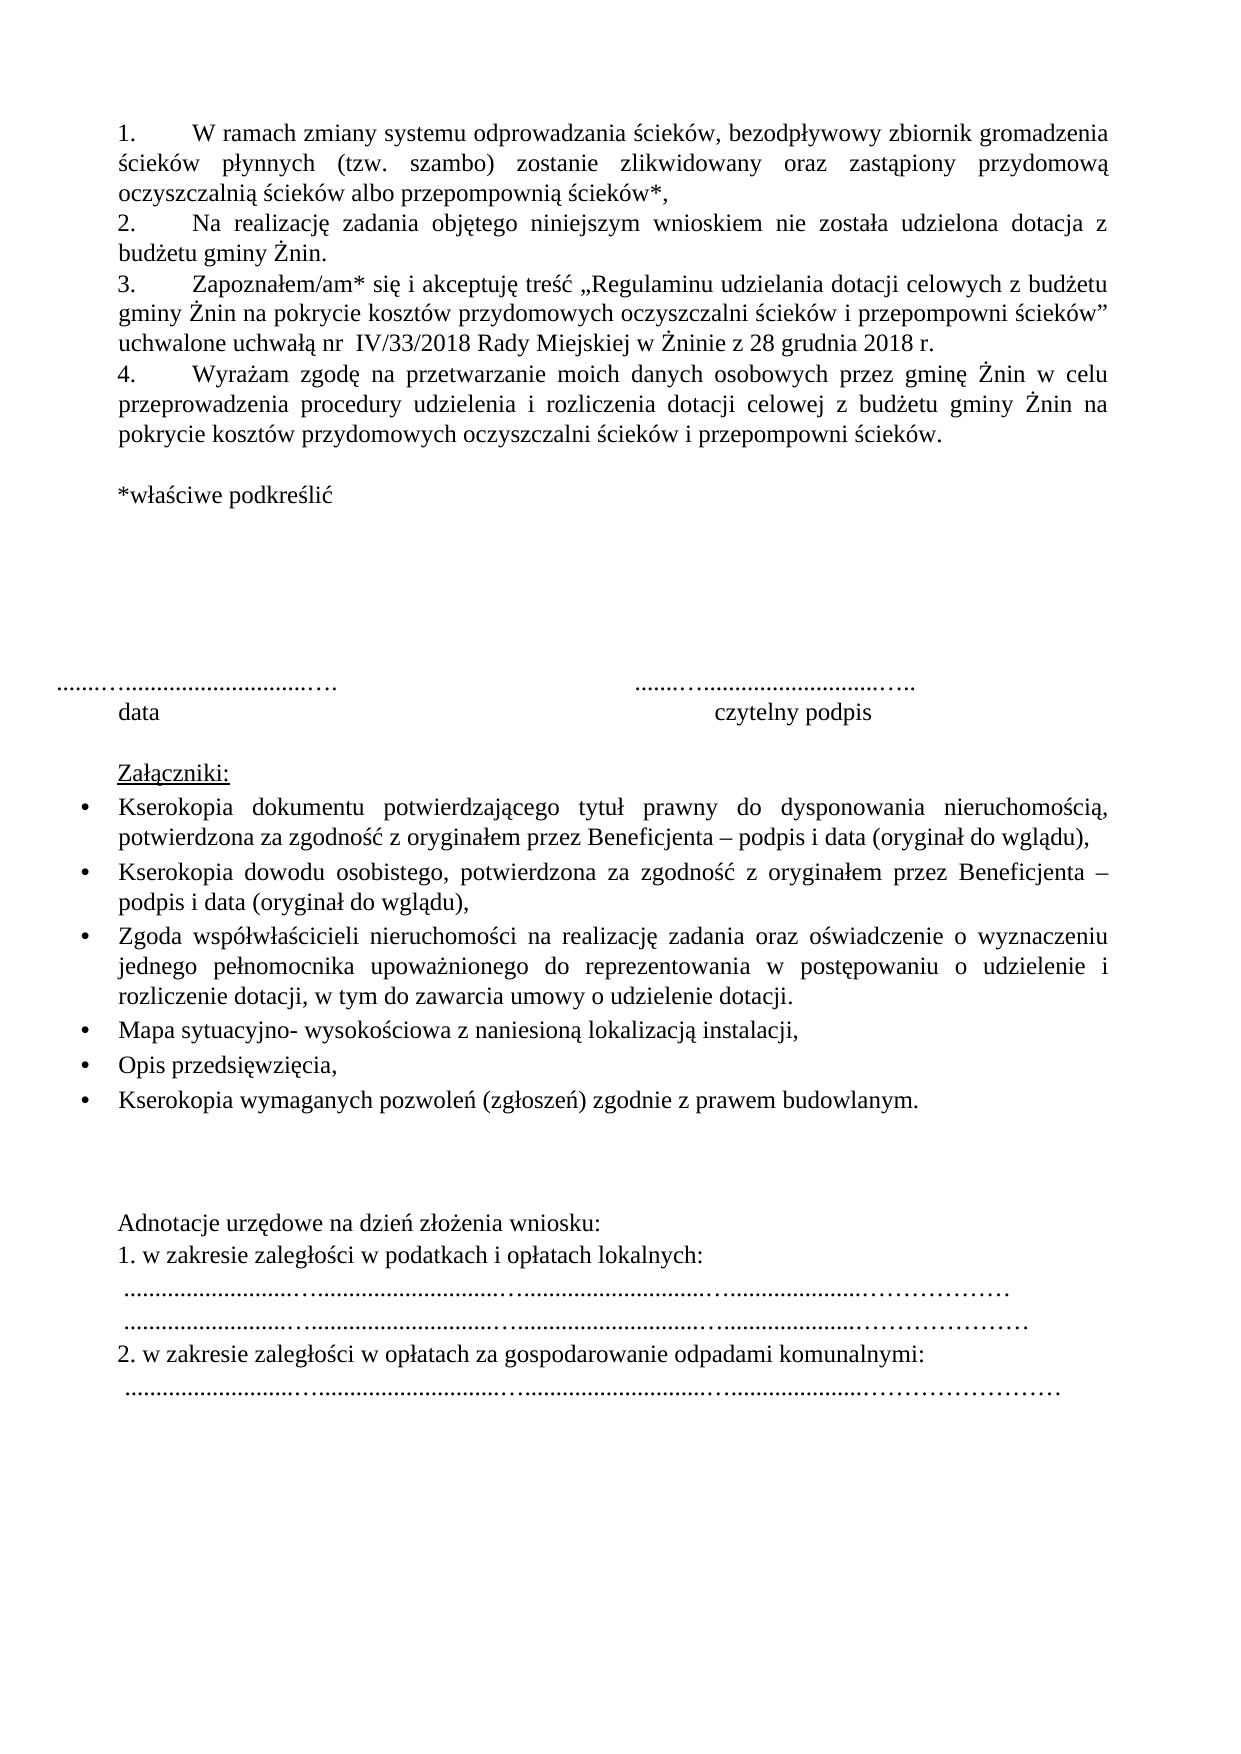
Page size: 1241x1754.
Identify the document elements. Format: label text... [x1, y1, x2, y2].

text ...........................….............................….............................….....................……………… [117, 1273, 1109, 1302]
text .......….............................…. .......…............................….. [56, 667, 1094, 696]
list Wyrażam zgodę na przetwarzanie moich danych osobowych przez gminę Żnin w celu przeprowadzenia procedury udzielenia i rozliczenia dotacji celowej z budżetu gminy Żnin na pokrycie kosztów przydomowych oczyszczalni ścieków i przepompowni ścieków. [117, 359, 1109, 447]
list Opis przedsięwzięcia, [81, 1050, 1109, 1079]
text 1. w zakresie zaległości w podatkach i opłatach lokalnych: [117, 1241, 1109, 1269]
text Załączniki: [117, 758, 1122, 787]
list W ramach zmiany systemu odprowadzania ścieków, bezodpływowy zbiornik gromadzenia ścieków płynnych (tzw. szambo) zostanie zlikwidowany oraz zastąpiony przydomową oczyszczalnią ścieków albo przepompownią ścieków*, [117, 118, 1109, 207]
text Adnotacje urzędowe na dzień złożenia wniosku: [117, 1208, 1109, 1236]
list Zapoznałem/am* się i akceptuję treść „Regulaminu udzielania dotacji celowych z budżetu gminy Żnin na pokrycie kosztów przydomowych oczyszczalni ścieków i przepompowni ścieków” uchwalone uchwałą nr IV/33/2018 Rady Miejskiej w Żninie z 28 grudnia 2018 r. [117, 269, 1109, 357]
text *właściwe podkreślić [117, 480, 1122, 508]
text ...........................….............................….............................….....................…………………… [118, 1372, 1122, 1400]
list Mapa sytuacyjno- wysokościowa z naniesioną lokalizacją instalacji, [81, 1015, 1109, 1044]
text ..........................….............................….............................….....................………………… [117, 1306, 1109, 1335]
list Na realizację zadania objętego niniejszym wnioskiem nie została udzielona dotacja z budżetu gminy Żnin. [117, 208, 1109, 267]
list Kserokopia dowodu osobistego, potwierdzona za zgodność z oryginałem przez Beneficjenta – podpis i data (oryginał do wglądu), [81, 857, 1109, 916]
text 2. w zakresie zaległości w opłatach za gospodarowanie odpadami komunalnymi: [117, 1339, 1109, 1368]
list Zgoda współwłaścicieli nieruchomości na realizację zadania oraz oświadczenie o wyznaczeniu jednego pełnomocnika upoważnionego do reprezentowania w postępowaniu o udzielenie i rozliczenie dotacji, w tym do zawarcia umowy o udzielenie dotacji. [81, 921, 1109, 1010]
list Kserokopia wymaganych pozwoleń (zgłoszeń) zgodnie z prawem budowlanym. [81, 1085, 1109, 1114]
list Kserokopia dokumentu potwierdzającego tytuł prawny do dysponowania nieruchomością, potwierdzona za zgodność z oryginałem przez Beneficjenta – podpis i data (oryginał do wglądu), [81, 792, 1109, 851]
text data czytelny podpis [118, 697, 1094, 726]
